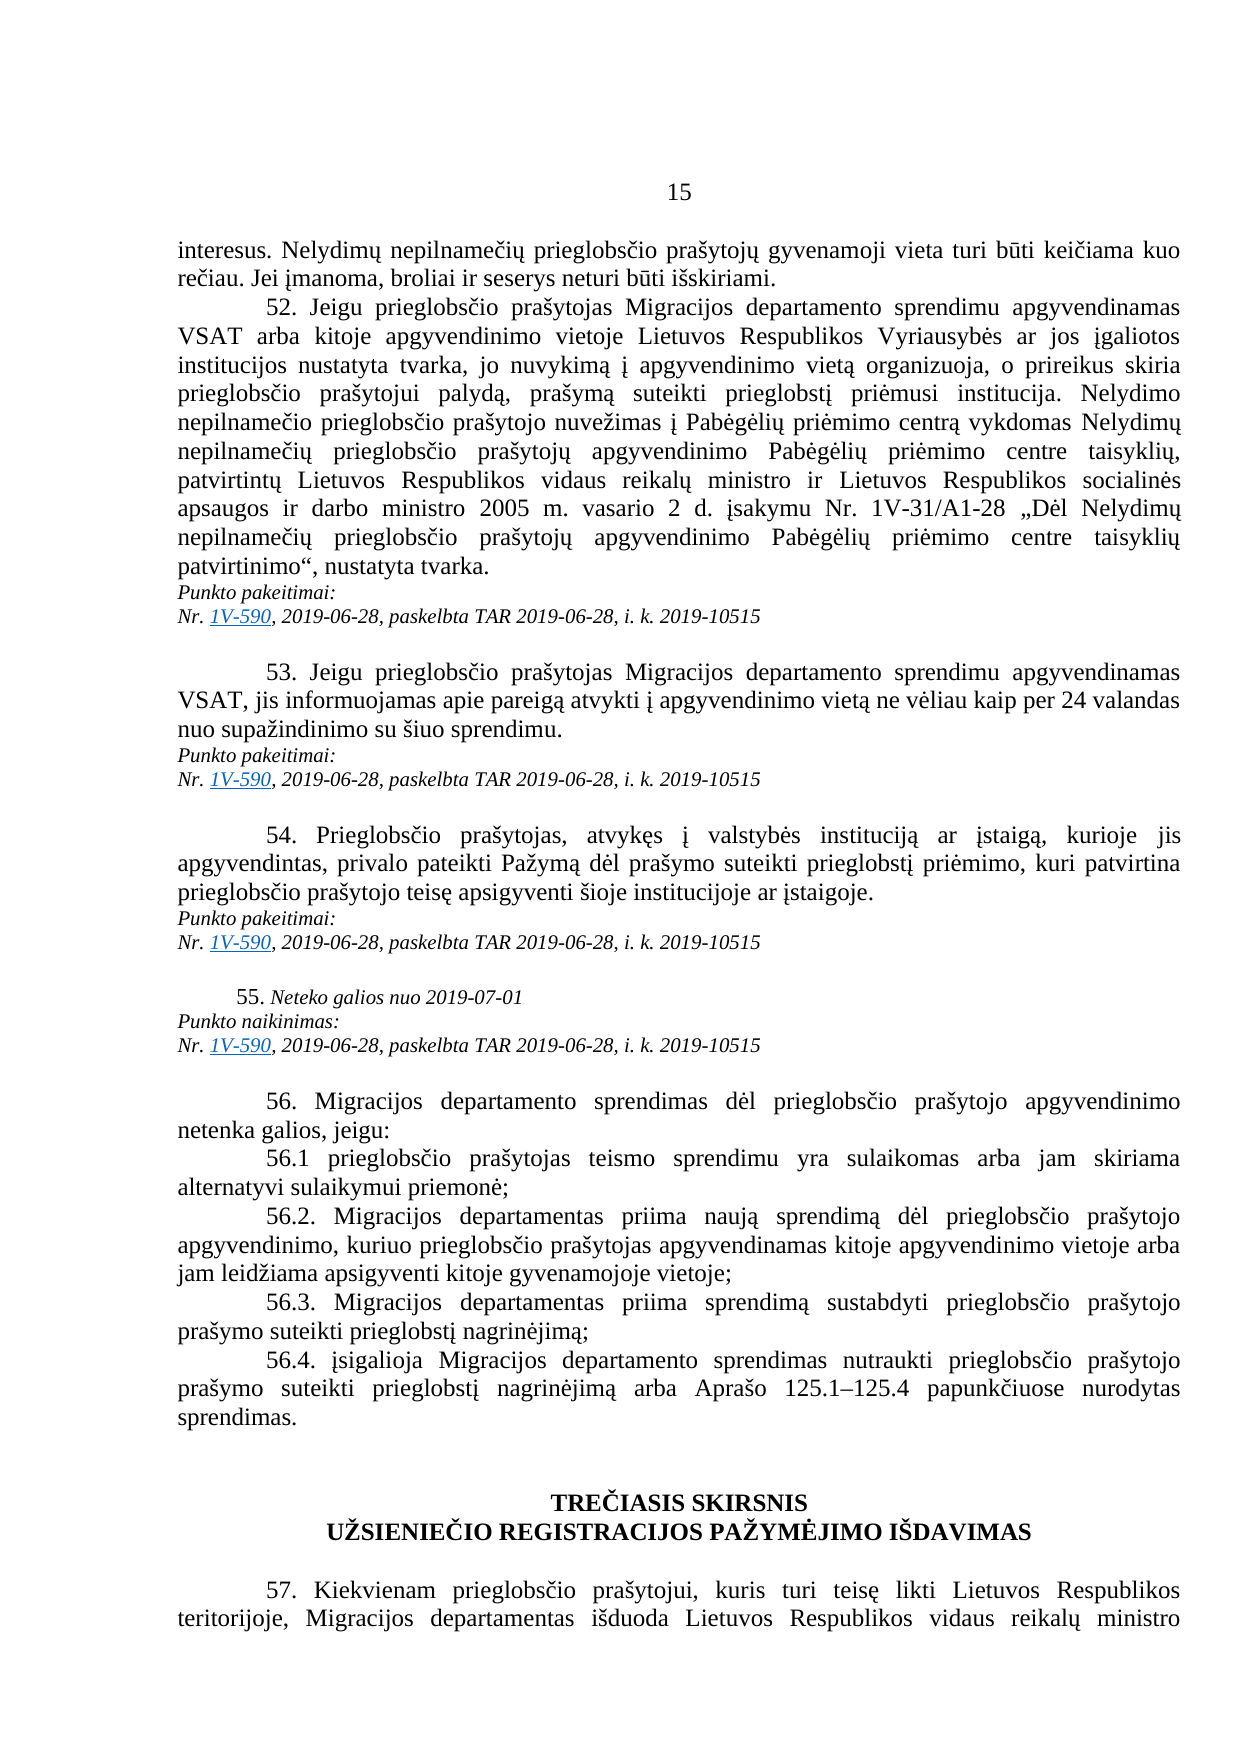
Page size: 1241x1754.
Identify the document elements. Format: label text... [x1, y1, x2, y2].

text 56.3. Migracijos departamentas priima sprendimą sustabdyti prieglobsčio prašytojo prašymo suteikti prieglobstį nagrinėjimą; [177, 1287, 1181, 1345]
text 56.4. įsigalioja Migracijos departamento sprendimas nutraukti prieglobsčio prašytojo prašymo suteikti prieglobstį nagrinėjimą arba Aprašo 125.1–125.4 papunkčiuose nurodytas sprendimas. [177, 1345, 1181, 1431]
text 53. Jeigu prieglobsčio prašytojas Migracijos departamento sprendimu apgyvendinamas VSAT, jis informuojamas apie pareigą atvykti į apgyvendinimo vietą ne vėliau kaip per 24 valandas nuo supažindinimo su šiuo sprendimu. [177, 657, 1181, 743]
text 56. Migracijos departamento sprendimas dėl prieglobsčio prašytojo apgyvendinimo netenka galios, jeigu: [177, 1086, 1181, 1143]
text UŽSIENIEČIO REGISTRACIJOS PAŽYMĖJIMO IŠDAVIMAS [177, 1517, 1181, 1546]
text Nr. 1V-590, 2019-06-28, paskelbta TAR 2019-06-28, i. k. 2019-10515 [177, 930, 1181, 954]
text Punkto pakeitimai: [177, 743, 1181, 767]
text 52. Jeigu prieglobsčio prašytojas Migracijos departamento sprendimu apgyvendinamas VSAT arba kitoje apgyvendinimo vietoje Lietuvos Respublikos Vyriausybės ar jos įgaliotos institucijos nustatyta tvarka, jo nuvykimą į apgyvendinimo vietą organizuoja, o prireikus skiria prieglobsčio prašytojui palydą, prašymą suteikti prieglobstį priėmusi institucija. Nelydimo nepilnamečio prieglobsčio prašytojo nuvežimas į Pabėgėlių priėmimo centrą vykdomas Nelydimų nepilnamečių prieglobsčio prašytojų apgyvendinimo Pabėgėlių priėmimo centre taisyklių, patvirtintų Lietuvos Respublikos vidaus reikalų ministro ir Lietuvos Respublikos socialinės apsaugos ir darbo ministro 2005 m. vasario 2 d. įsakymu Nr. 1V-31/A1-28 „Dėl Nelydimų nepilnamečių prieglobsčio prašytojų apgyvendinimo Pabėgėlių priėmimo centre taisyklių patvirtinimo“, nustatyta tvarka. [177, 292, 1181, 580]
text Punkto naikinimas: [177, 1009, 1181, 1033]
text Nr. 1V-590, 2019-06-28, paskelbta TAR 2019-06-28, i. k. 2019-10515 [177, 1033, 1181, 1057]
text 56.2. Migracijos departamentas priima naują sprendimą dėl prieglobsčio prašytojo apgyvendinimo, kuriuo prieglobsčio prašytojas apgyvendinamas kitoje apgyvendinimo vietoje arba jam leidžiama apsigyventi kitoje gyvenamojoje vietoje; [177, 1201, 1181, 1287]
text Nr. 1V-590, 2019-06-28, paskelbta TAR 2019-06-28, i. k. 2019-10515 [177, 604, 1181, 628]
text TREČIASIS SKIRSNIS [177, 1488, 1181, 1517]
text 57. Kiekvienam prieglobsčio prašytojui, kuris turi teisę likti Lietuvos Respublikos teritorijoje, Migracijos departamentas išduoda Lietuvos Respublikos vidaus reikalų ministro [177, 1575, 1181, 1632]
text 54. Prieglobsčio prašytojas, atvykęs į valstybės instituciją ar įstaigą, kurioje jis apgyvendintas, privalo pateikti Pažymą dėl prašymo suteikti prieglobstį priėmimo, kuri patvirtina prieglobsčio prašytojo teisę apsigyventi šioje institucijoje ar įstaigoje. [177, 820, 1181, 906]
text 56.1 prieglobsčio prašytojas teismo sprendimu yra sulaikomas arba jam skiriama alternatyvi sulaikymui priemonė; [177, 1143, 1181, 1201]
text interesus. Nelydimų nepilnamečių prieglobsčio prašytojų gyvenamoji vieta turi būti keičiama kuo rečiau. Jei įmanoma, broliai ir seserys neturi būti išskiriami. [177, 235, 1181, 292]
text 55. Neteko galios nuo 2019-07-01 [177, 983, 1181, 1009]
text Punkto pakeitimai: [177, 580, 1181, 604]
text Punkto pakeitimai: [177, 906, 1181, 930]
text Nr. 1V-590, 2019-06-28, paskelbta TAR 2019-06-28, i. k. 2019-10515 [177, 767, 1181, 791]
